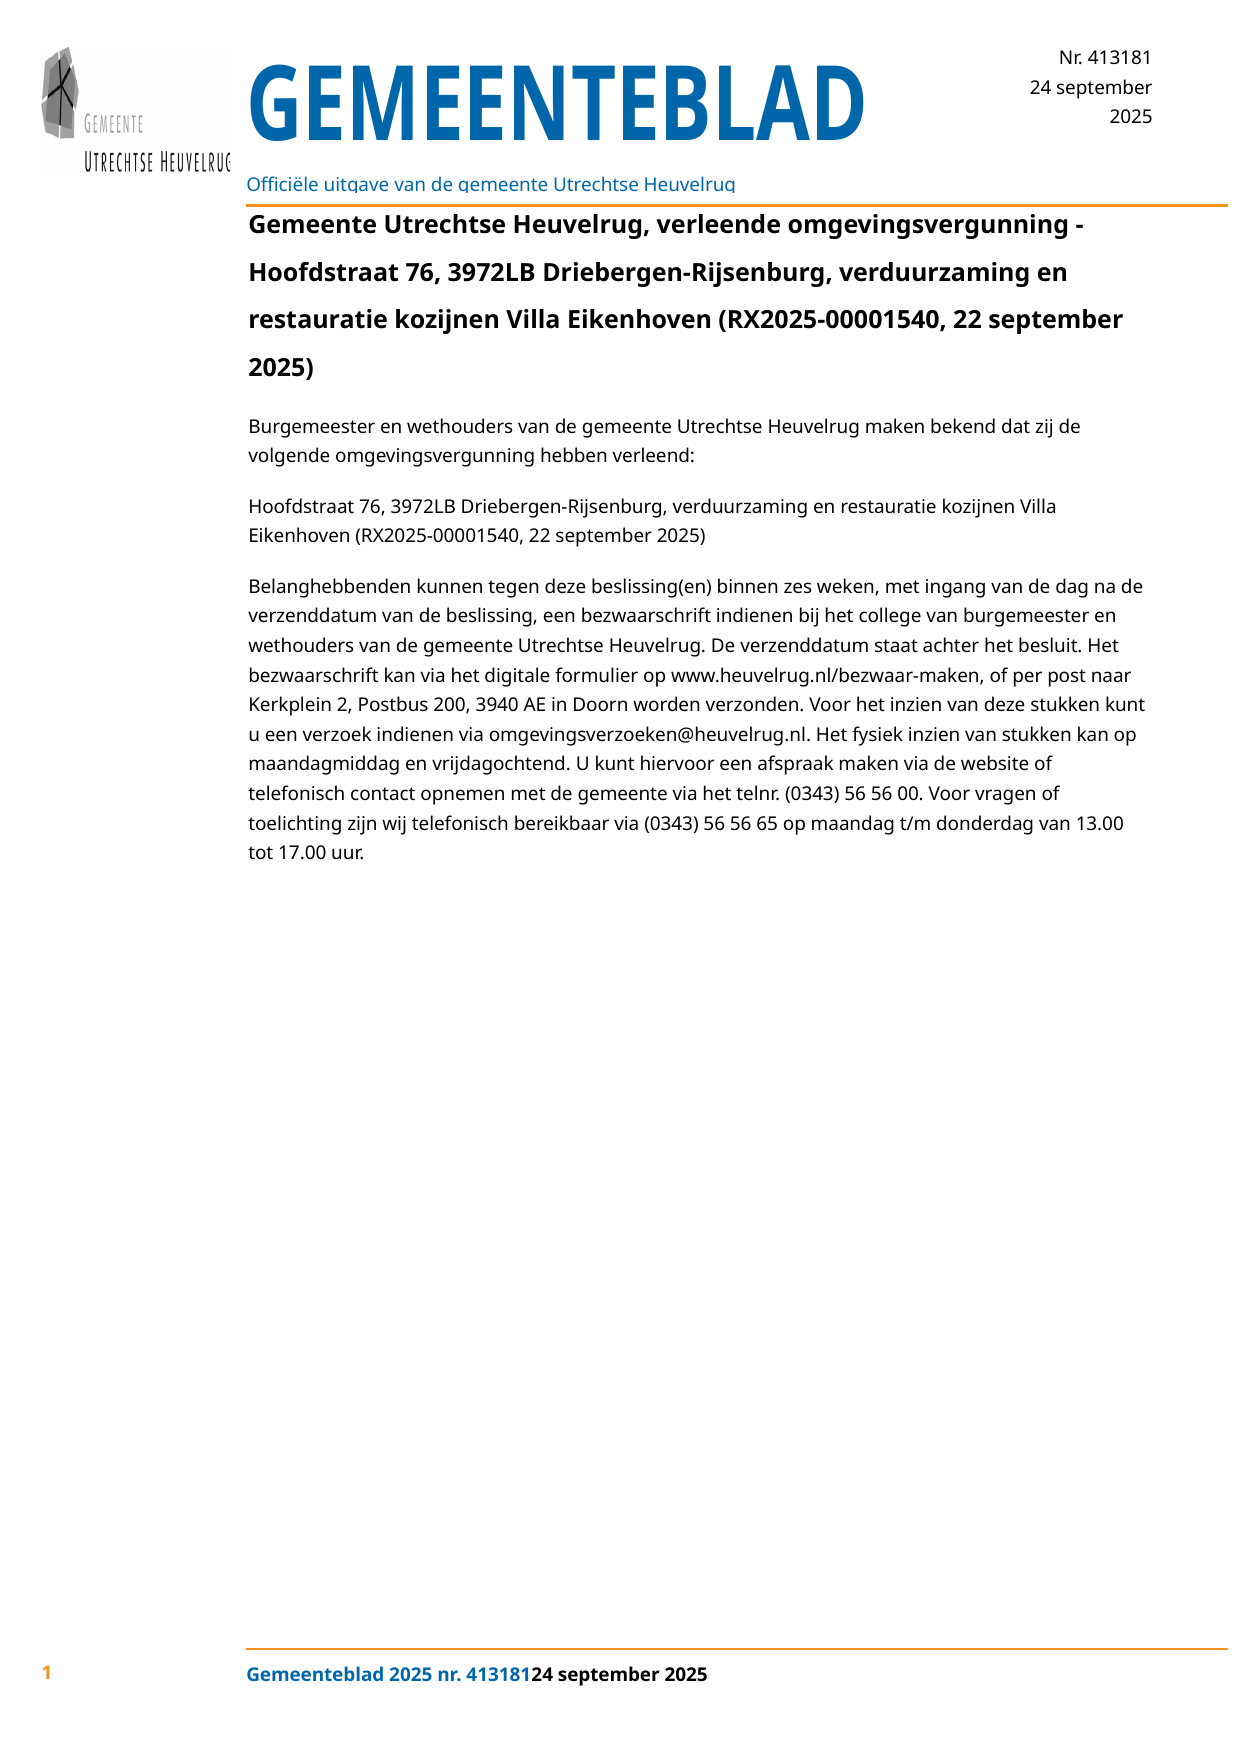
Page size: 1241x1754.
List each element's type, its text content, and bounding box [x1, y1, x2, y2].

text Burgemeester en wethouders van de gemeente Utrechtse Heuvelrug maken bekend dat zij de volgende omgevingsvergunning hebben verleend: [248, 413, 1152, 468]
picture [41, 47, 231, 172]
text Belanghebbenden kunnen tegen deze beslissing(en) binnen zes weken, met ingang van de dag na de verzenddatum van de beslissing, een bezwaarschrift indienen bij het college van burgemeester en wethouders van de gemeente Utrechtse Heuvelrug. De verzenddatum staat achter het besluit. Het bezwaarschrift kan via het digitale formulier op www.heuvelrug.nl/bezwaar-maken, of per post naar Kerkplein 2, Postbus 200, 3940 AE in Doorn worden verzonden. Voor het inzien van deze stukken kunt u een verzoek indienen via omgevingsverzoeken@heuvelrug.nl. Het fysiek inzien van stukken kan op maandagmiddag en vrijdagochtend. U kunt hiervoor een afspraak maken via de website of telefonisch contact opnemen met de gemeente via het telnr. (0343) 56 56 00. Voor vragen of toelichting zijn wij telefonisch bereikbaar via (0343) 56 56 65 op maandag t/m donderdag van 13.00 tot 17.00 uur. [248, 573, 1152, 865]
text Hoofdstraat 76, 3972LB Driebergen-Rijsenburg, verduurzaming en restauratie kozijnen Villa Eikenhoven (RX2025-00001540, 22 september 2025) [248, 493, 1152, 548]
text Gemeente Utrechtse Heuvelrug, verleende omgevingsvergunning - Hoofdstraat 76, 3972LB Driebergen-Rijsenburg, verduurzaming en restauratie kozijnen Villa Eikenhoven (RX2025-00001540, 22 september 2025) [248, 207, 1152, 384]
